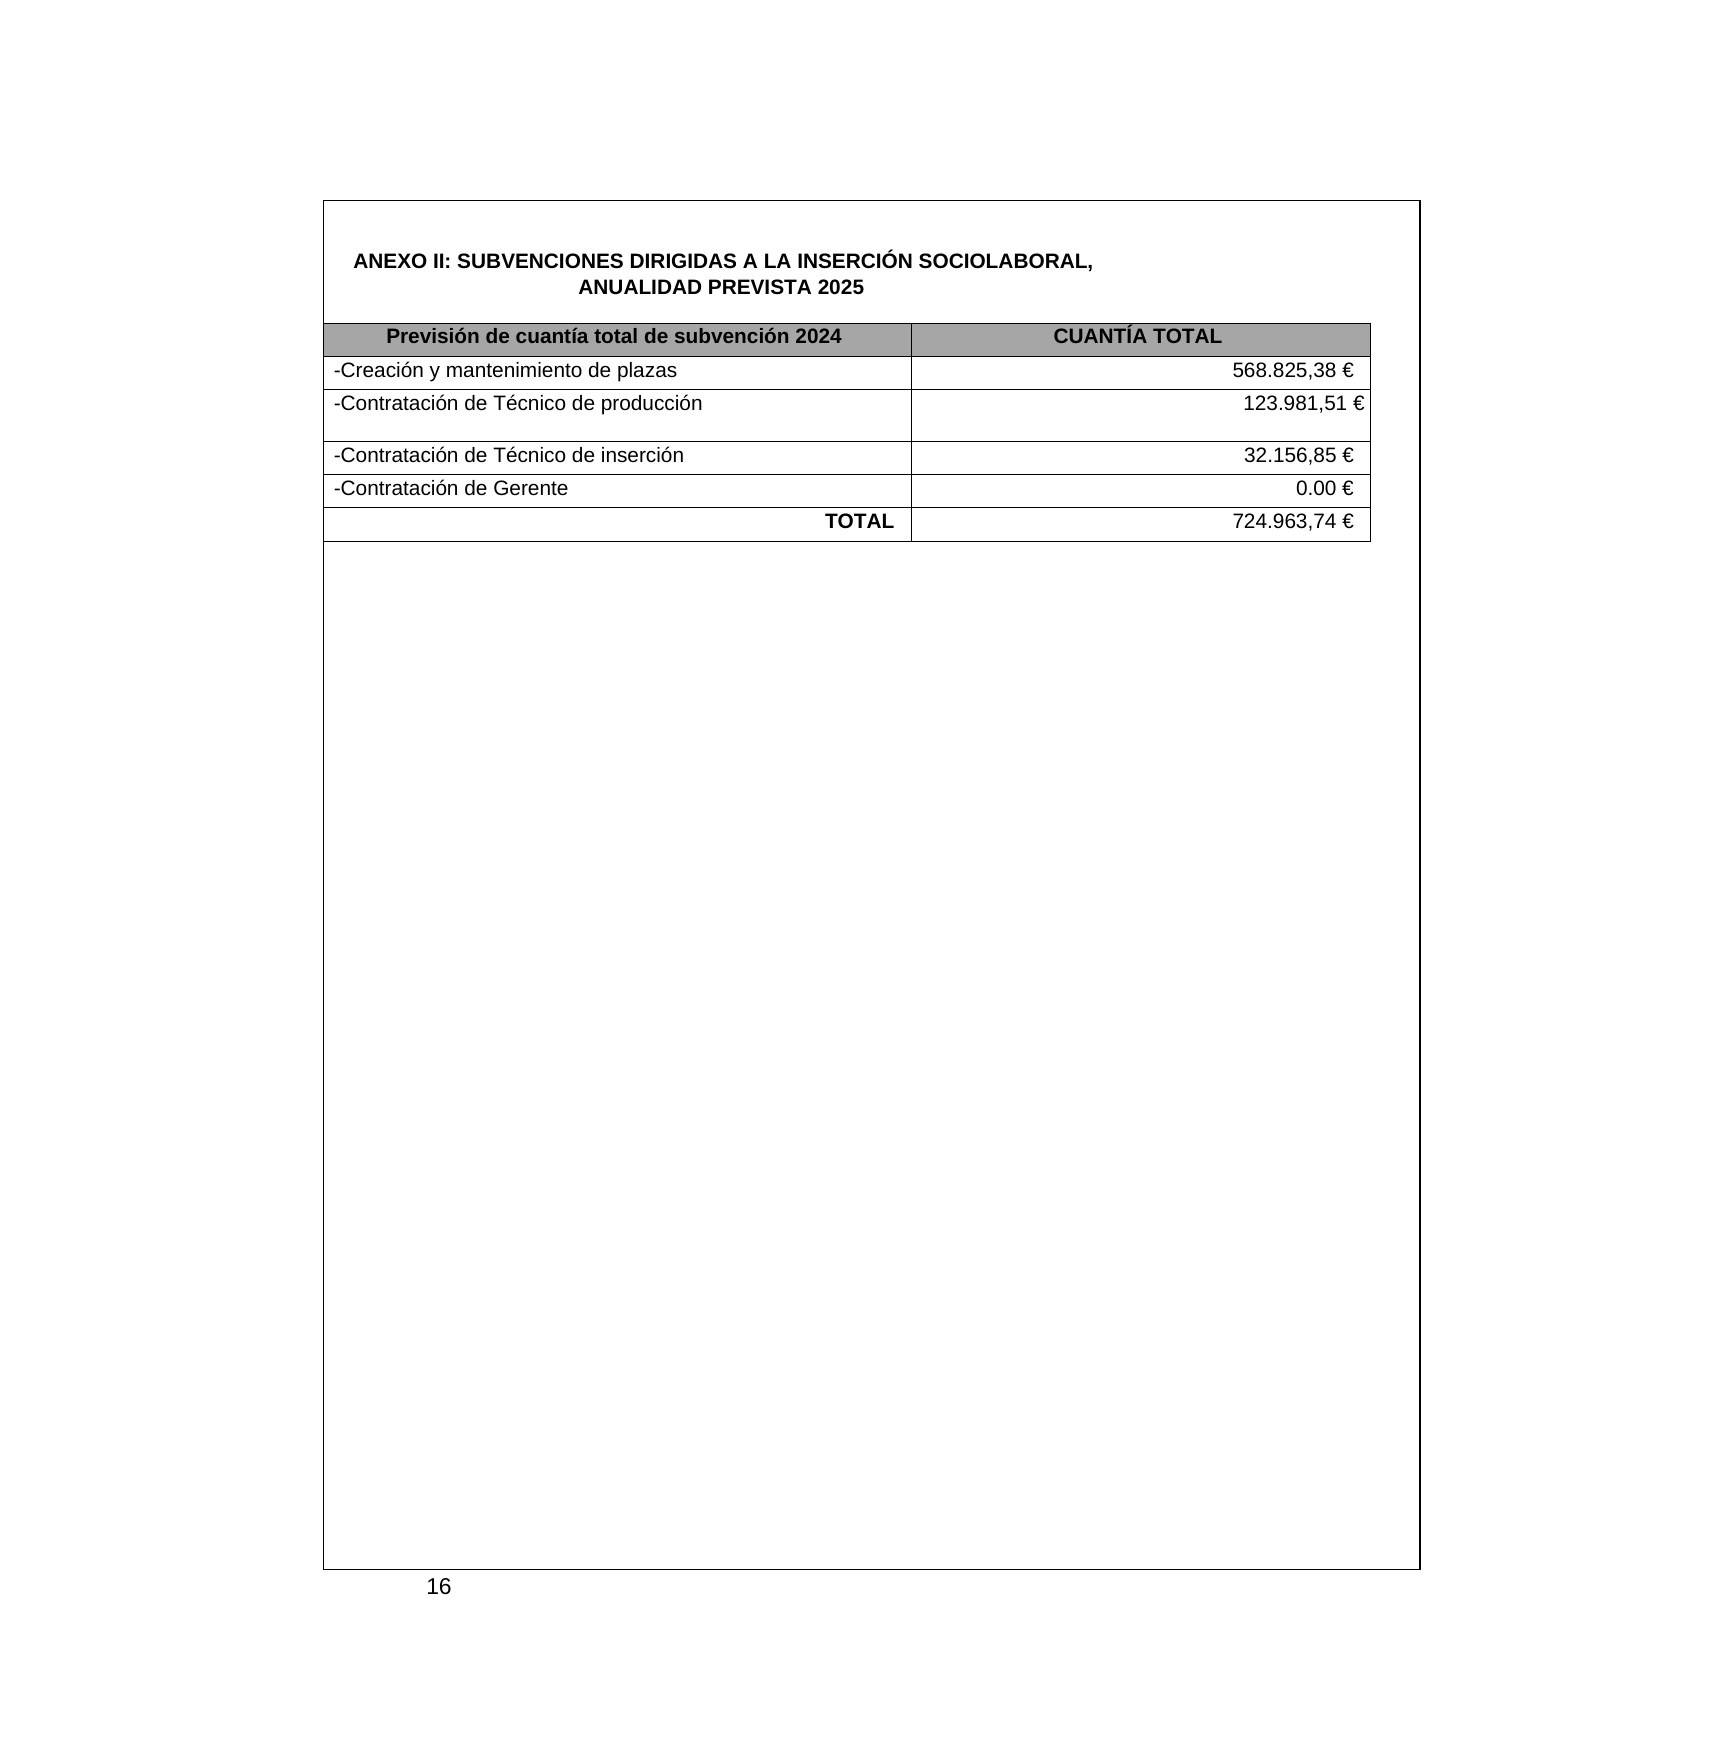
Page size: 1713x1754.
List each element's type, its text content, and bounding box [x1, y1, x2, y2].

table_cell TOTAL [324, 508, 911, 541]
table_header CUANTÍA TOTAL [912, 324, 1370, 356]
table_cell -Contratación de Técnico de inserción [324, 442, 911, 474]
table_cell 123.981,51 € [912, 390, 1370, 441]
table_cell -Creación y mantenimiento de plazas [324, 357, 911, 389]
table_header Previsión de cuantía total de subvención 2024 [324, 324, 911, 356]
table_cell -Contratación de Gerente [324, 475, 911, 507]
table_cell 724.963,74 € [912, 508, 1370, 541]
table_cell La Sra. Apoderada la Sra. Dña. Olivia C. Pérez Díaz, ceder la palabra al Sr. Interventor D. Nicolás Rojo Garnica y a Dña. Mónica Monserrat Yanes, con el fin de que expongan el contenido que se relaciona a continuación. PRESUPUESTO 2025 EMPRESA DE INSERCIÓN VIVIENDAS Y SERVICIOS MUNICIPALES DE CANDELARIA S.L. Página LA E.I. VIVIVENDAS Y SERVICIOS MUNICIPALES DE CANDELARIA SLU. 2 Vinculación e Inserción en el Sistema Social Relación de la E.I. y su Entidad Promotora Misión, Visión y Valores. OBJETIVOS PARA EL EJERCICIO 2025. 6 PLANTILLA DE PERSONAL 2025 INTEGRADA EN LOS SERVICIOS PERMANENTES 7 PREVISIÓN DE INGRESOS Y GASTOS: 11 Ingresos de Explotación Gastos de Explotación Cuenta de P y G 5.PLAN DE INVERSIONES. 14 6.PLAN FINANCIERO. 14 ANEXO I: DESGLOSE DE PRESUPUESTO 2025. 15 ANEXO II: SUBVENCIONES DIRIGIDAS A LA INSERCIÓN SOCIOLABORAL. 16 E.I VIVIENDAS Y SERVICIOS MUNICIPALES DE CANDELARIA SLU La Empresa de Inserción Viviendas y Servicios Municipales de Candelaria S.L. es una entidad sin ánimo de lucro de ámbito local, que nace en el año 2007 con el fin de promover la inserción sociolaboral de personas que presenten especiales dificultades de acceso al mercado laboral. Siendo un modelo de economía social y solidaria, su misión es posibilitar el acceso al empleo normalizado de colectivos en situación de desventaja social o exclusión, en una estructura mercantil de producción de bienes y servicios de carácter no lucrativo. Ofreciendo itinerarios de formación e inserción, este modelo de empresa realiza actividades de mercado en diferentes sectores de manera autónoma y económicamente viable, creando empleo y oportunidades de acceso al mercado laboral, lo que supone un instrumento importante para la puesta en práctica de las políticas activas de empleo, al tratarse de una empresa que contribuye al desarrollo económico y al fomento del empleo en el Municipio de Candelaria. Vinculación e Inserción en el Sistema Social En el ámbito autonómico, la Sociedad Municipal Viviendas y Servicios Municipales de Candelaria S.L., es calificada como empresa de inserción el 14 de agosto de 2007, según la Orden 55/07 del Excmo. Sr. Consejero de Empleo, Industria y Comercio, el 20 de agosto de 2007 se notifica por el Subdirector de Promoción de la Economía Social del Servicio Canario de Empleo, la inscripción de la citada sociedad en el Libro de Inscripción de Empresas de Inserción, del Registro de Empresas de Inserción del Servicio Canario de Empleo, asignándole el número 8 bajo el asiento número 1. Desde el pasado año 2010, la Empresa de Inserción se integra en ADEICAN, la Asociación de Empresas de Inserción de Canarias, cuya misión es la promoción y defensa de los intereses de las empresas de inserción de Canarias y los de sus trabajadores, realizando para ello todo tipo de servicios y actividades orientadas hacia la promoción de estas empresas. La principal herramienta para lograr los objetivos es la divulgación y sensibilización social, el diálogo institucional en Administraciones Públicas, Organizaciones Empresariales, Sindicales y Financieras, y Universidad. Relación de la E.I. y su Entidad Promotora La entidad promotora de la EI Viviendas y Servicios municipales de Candelaria S.L. ha sido el Ayuntamiento de Candelaria, el cual promueve la constitución de dicha empresa de inserción con la finalidad de ofrecer oportunidades de acceso al empleo a personas que se encuentran excluidas o en riesgo de exclusión. La relación de la E.I. Viviendas y Servicios Municipales de Candelaria S.L. con su entidad promotora el Ayuntamiento de Candelaria, se puede estructurar en dos ámbitos. De forma regular corresponde la gestión, dirección y control de la empresa como sociedad mercantil, al Consejo de Administración. El Consejo de Administración de la E.I. ha sido elegido por el Pleno del Ayuntamiento de la Villa de Candelaria, de acuerdo con lo establecido en el ARTÍCULO ARTÍCULO 12.- DEL CONSEJO DE ADMINISTRACIÓN, de los Estatutos de la E.I. Viviendas y Servicios Municipales de Candelaria S.L., así como, en lo relativo a la Ley y Reglamento de Organización, Funcionamiento y Régimen Jurídico de las Corporaciones Locales (R.D. 2568/1986 de 28 de noviembre), y la Ley 25/1983 de 26 de diciembre, en la medida y condiciones fijadas en las mismas, y demás disposiciones complementarias y concordantes vigentes de aplicación. Las empresas de inserción son el puente entre los Servicios Sociales (exclusión) y las empresas ordinarias (inclusión), por lo que identificamos como partícipes directos, a los trabajadores y sus familias, y a los servicios sociales y las empresas. La prestación de las medidas de acompañamiento y apoyo individualizado, se ha concertado directamente con la propia empresa de inserción. El seguimiento de los procesos de inserción se coordina con los Servicios Sociales Municipales, a los efectos establecidos en el artículo 12, del Decreto 137/2009, de 20 de octubre. Las intervenciones que realizan las empresas de inserción reportan importantes beneficios en el entorno local en el que desarrollan sus actividades, por lo que también identificamos como partícipes indirectos a la sociedad en general. Nuestra Misión, Visión y Valores Esta Sociedad Empresarial se proyecta como un instrumento de economía social y solidaria esencial para el desarrollo del Municipio de Candelaria, estructura sobre la que pivota la actividad referida al mercado de trabajo, tanto de la oferta como de la demanda. Su estrategia responderá a criterios sociales, políticos y económicos, que proceden de su Junta General y de su Consejo de Administración. Se trata de una estructura creada por el Iltre Ayuntamiento de la Villa de Candelaria, con el fin de implementar un proceso de acompañamiento laboral, que se articula en torno a un itinerario de inserción sociolaboral, destinado a facilitar a la persona diferentes procesos que contribuyan a su incorporación al empleo ordinario, a través del ejercicio de un puesto de trabajo real, promovido de acuerdo a la adquisición de competencias. De ello se desprende nuestra Misión, Visión y Valores, de manera que: Nuestra Misión sea promover políticas activas de empleo en el Municipio de Candelaria, cualificando a las personas en situación de exclusión social, para que se integren en el mercado de trabajo ordinario, tras su permanencia temporal en la Empresa de Inserción. Nuestra Visión se basa en conseguir un municipio sostenible e igualitario a través de la promoción y creación de empleo. Contemplamos nuestros Valores en torno al compromiso con la institución y con el gasto público; eficacia en el trabajo y proximidad con las personas trabajadoras; aprendizaje constante, creatividad e innovación en la práctica profesional. Como en ocasiones anteriores queremos resaltar que la actuación de la empresa de inserción tiene en cuenta el potencial del gobierno local para liderar la acción que nos permita trabajar para la reducción del desempleo, el estímulo económico y la protección social de las personas que habiten en el municipio, así como la realización de propuestas a otras administraciones para la realización de posibles cambios legislativos que tengan en cuenta el valor y potencialidad de los gobiernos locales en la ejecución de dichas políticas activas de empleo, hecho que adquiere esencial relevancia en Candelaria. OBJETIVOS PARA EL EJERCICIO 2025 El Ejercicio 2025 supone el decimoctavo año en el desarrollo de las actividades de inserción sociolaboral, a través de la Empresa de Inserción. Las líneas de actuación en este ejercicio están basadas en dos pilares fundamentales, posibilitar el acceso al empleo normalizado de colectivos en situación de desventaja social o exclusión y, mejorar la prestación de los servicios con la máxima eficiencia. Los objetivos que se marca la Empresa de Inserción para 2025 son: Lograr que las personas en situación de exclusión social se integren en el mercado de trabajo ordinario, tras su permanencia temporal en la Empresa de Inserción. Facilitar a los trabajadores contratados el acceso a la formación y a la orientación, a través de un proceso de inclusión sociolaboral, que contemple las acciones y medidas que se establecen en el Decreto 137/2009, de 20 de octubre. Aplicar itinerarios de inserción sociolaboral en función de los criterios que establezcan los Servicios Sociales Públicos competentes y los Servicios Públicos de Empleo, con el objetivo de promover su integración en el mercado laboral ordinario, definiendo las medidas de intervención y acompañamiento que sean necesarias. Resolver problemáticas específicas derivadas de la situación de exclusión que dificultan a la persona un normal desarrollo de su itinerario en la empresa de inserción. Mantener en cómputo anual, desde su calificación, un porcentaje de trabajadores en proceso de inserción, de al menos el cincuenta por ciento del total de la plantilla a partir del cuarto año, que exige la legislación vigente. Dar cumplimiento a las obligaciones derivadas de la calificación de empresa de inserción, de acuerdo al Decreto 137/2009, de 20 de octubre, sin perjuicio de lo previsto en el artículo 9.3 de la Ley 44/2007, de 13 de diciembre. Gestionar con criterios de eficacia y eficiencia los servicios que le han sido encomendados. Tratar cada servicio como centro de costo beneficio, con su propio presupuesto y cuenta interna de resultados y orientado al ajuste presupuestario. Llevar a cabo proyectos y/o iniciativas que favorezcan la creación de empleo y ayuden al desarrollo económico del Municipio, generando la máxima conexión de las iniciativas de inserción con las empresas tradicionales. PLANTILLA DE PERSONAL 2025 INTEGRADA EN LOS SERVICIOS PERMANENTES La Ley 44/2007, en su artículo 2, especifica que se considerarán personas susceptibles de incorporarse a una empresa de inserción con el objeto de iniciar un proceso de inclusión sociolaboral, aquellas personas en situación de exclusión social desempleadas e inscritas en los Servicios Públicos de Empleo y que hayan suscrito un convenio de inserción, donde la situación de exclusión de las personas pertenecientes a los colectivos a los que se hace referencia deberá ser acreditada por los Servicios Sociales Públicos competentes. Entre estos colectivos sociales se encuentran los siguientes: Perceptores de Rentas Mínimas de Inserción, o cualquier otra prestación de igual o similar naturaleza, según la denominación adoptada en cada Comunidad Autónoma, así como los miembros de la unidad de convivencia beneficiarios de ellas. Personas que no puedan acceder a las prestaciones a las que se hace referencia en el párrafo anterior. Jóvenes mayores de dieciocho años y menores de treinta, procedentes de Instituciones de Protección de Menores. Personas con problemas de drogodependencia u otros trastornos adictivos que se encuentren en proceso de rehabilitación o reinserción social. Internos de centros penitenciarios cuya situación penitenciaria les permita acceder a un empleo y cuya relación laboral no esté incluida en el ámbito de aplicación de la relación laboral especial regulada en el artículo 1 del Real Decreto 782/2001, de 6 de julio, así como liberados condicionales y ex reclusos Menores internos incluidos en el ámbito de aplicación de la Ley Orgánica 5/2000, de 12 de enero, reguladora de la responsabilidad penal de los menores, cuya situación les permita acceder a un empleo y cuya relación laboral no esté incluida en el ámbito de aplicación de la relación laboral especial a que se refiere el artículo 53.4 del Reglamento de la citada Ley, aprobado por el Real Decreto 1.774/2004, de 30 de julio, así como los que se encuentran en situación de libertad vigilada y los ex internos. Personas procedentes de centros de alojamiento alternativo autorizados por las Comunidades Autónomas y las ciudades de Ceuta y Melilla. Personas procedentes de servicios de prevención e inserción social autorizados por las Comunidades Autónomas y las ciudades de Ceuta y Melilla. Para el Ejercicio 2025 la plantilla de personal de la Empresa de Inserción se integra en la implementación de los servicios encomendados, de acuerdo al número de puestos y el número de personas que ocupan esos puestos, que se prevén necesarias para alcanzar los objetivos trazados en dicho ejercicio. Ello implica llevar a cabo una descripción de la relación ordenada de los puestos y empleados, en torno a la implementación de los servicios. Es necesario puntualizar que la plantilla de personal representa también el gasto de personal, el cual supone el 94,72 % de la previsión de gastos integrados en este presupuesto anual 2025. PREVISIÓN DE INGRESOS Y GASTOS Se ha tomado como base para el Presupuesto 2025, los costos 2024 de los diferentes Servicios que van a ser desarrollados por Empresa Municipal. Para la elaboración del presupuesto 2025, se han tenido en cuenta, entre otros, los siguientes aspectos: Previsión de ratios de la actividad productiva. Servicios a realizar en 2025 en base a lo expuesto al tratar cada servicio individualmente. Estimación de gastos unitarios previstos a 31 de diciembre de 2025 asociados a los diferentes servicios prestados total o parcialmente por la Empresa Municipal. Costos unitarios 2025 similares a 2024. 4.1 Ingresos De Explotación Los ingresos de explotación provendrán de: Aportaciones Municipales. Venta de objetos del Centro Alfarero según tabla de precios. Subvención del Servicio Canario de Empleo prevista el ejercicio 2025. 4.2 Gastos De Explotación 4.2.1.- Gastos de personal. Para los gastos de personal se ha tomado como base la Tabla Salarial 2023 aprobada junto con el nuevo Convenio Colectivo en noviembre 2023 y publicada el pasado día 1 de marzo de 2024, actualizada a la subida del 2.5% previsto para los salarios del sector público en los Presupuestos Generales del Estado vigentes en el ejercicio, así como la actualización del IPREM 2025 donde corresponda. Se ha presupuestado una partida de formación por importe de 5.000 euros, para todo el personal de la Entidad, también se ha incluido una partida del complemento de productividad y ayudas de acción social, como se recoge en el Convenio Colectivo Personal publicado el pasado día 1 de marzo de 2024. 4.2.2.- Aprovisionamientos. Se han previsto aquellos aprovisionamientos de los Servicios a realizar por la Empresa Municipal de Inserción, en particular: compras del Centro Alfarero. 4.2.3.- Otros Gastos de Explotación. Al igual que en el caso anterior de Aprovisionamientos, se han anualizado los gastos asociados a los Servicios a realizar a lo largo de 2025. 4.2.4.- Amortización del inmovilizado. En el Presupuesto 2025 se han regularizado los activos a amortizar, detrayendo del cuadro de amortizaciones los activos ya amortizados. 4.3 Cuenta De Pérdidas Y Ganancias PLAN DE INVERSIONES Para el ejercicio 2025, se prevé compra de mobiliario para el Centro Alfarero por importe de 12.327 euros. PLAN FINANCIERO No hay prevista ninguna acción que conlleve un cambio en la posición financiera que tenemos en la actualidad. ANEXO I: DESGLOSE DE PRESUPUESTO 2025 POR CENTROS DE COSTOS ANEXO II: SUBVENCIONES DIRIGIDAS A LA INSERCIÓN SOCIOLABORAL, ANUALIDAD PREVISTA 2025 Expediente n.º: 237/2024 Informe de Intervención Procedimiento: Elaboración y Aprobación del Presupuesto 2025 Fecha Inicio: 04/06/2025 INFORME DE INTERVENCIÓN Asunto: Previsiones de ingresos y Gastos de la Sociedad Mercantil de Viviendas y Servicios Municipales de Candelaria SL del ejercicio 2025 Las Previsiones de Ingresos y Gastos de la Sociedad Mercantil de Viviendas y Servicios Municipales de Candelaria SL, para el ejercicio 2025, ascienden a un importe de 1.554.896,80 Euros en el lado de los ingresos y de los gastos, frente a los 1.258.897,42 Euros en el lado de los ingresos y los gastos, del ejercicio 2024, un 23,5 de crecimiento, señalando a continuación, los aspectos más relevantes de las citadas previsiones de ingresos y gastos: PRIMERO: El artículo 162 del Real Decreto Legislativo 2/2004 de 5 de marzo, por el que se aprueba el Texto Refundido de la Ley Reguladora de las Haciendas Locales, señala que las previsiones de ingresos y gastos de las sociedades mercantiles cuyo capital social pertenezca íntegramente a la entidad local, se integran en el Presupuesto General de la Entidad Local, dando lugar, para integrarse como anexo del presupuesto, al Estado de Consolidación del presupuesto de la propia entidad con el estado de previsión de su sociedad mercantil, de conformidad con el artículo 166, apartado c) del Real Decreto Legislativo 2/2004 del Real Decreto Legislativo 2/2004 de 5 de marzo. El artículo 168 de la citada norma, señala que las sociedades mercantiles, incluso de aquéllas en cuyo capital sea mayoritaria la participación de la entidad local, remitirán a ésta, antes del día 15 de septiembre de cada año, sus previsiones de gastos e ingresos, a través del cual, el presidente de la entidad formará el presupuesto general y lo remitirá, informado por la Intervención y con los anexos y documentación complementaria detallados, al Pleno de la corporación antes del día 15 de octubre para su aprobación, enmienda o devolución, siendo el acuerdo de aprobación único, no pudiendo aprobarse ninguno de ellos separadamente. El presupuesto general, definitivamente aprobado, será insertado en el boletín oficial de la corporación, para su entrada en vigor. SEGUNDO: Los servicios que tiene encomendado la Sociedad Mercantil de Viviendas y Servicios Municipales de Candelaria SL, hasta el momento presente, son los siguientes: 1.- Atención Sociosanitaria a Personas a Domicilio (Parcial). 2.- Actividades de Conserjería en Edificios Municipales y Limpieza interior de inmuebles municipales y equipamiento urbano (Parcial). 3.- Centro Alfarero. TERCERO: La evolución de ingresos y gastos, en los últimos años, de la Sociedad Municipal, se detalla a continuación: Vemos que hay una subida del 23,5 % de los ingresos, motivado por la mayor aportación del Servicio Canario de Empleo (53 %) y en menor medida, del Ayuntamiento de Candelaria (5,7 %). Comparando las previsiones de ingresos con los ingresos reales de los ejercicios 2023 y 2024: En cuanto a los Gastos, destacamos el siguiente desglose: Comparando las previsiones de gastos con los gastos reales de los ejercicios 2023 y 2024, tenemos: Hay que señalar que se incrementa la plantilla de trabajadores en once trabajadores hasta los 65, de los que 51, son de inserción, conforme el siguiente esquema: 1.- Administración: 4 plazas, siendo una de inserción (igual que en el anterior). 2.- Servicio de Ayuda a Domicilio: 25 plazas, siendo 20 de inserción (siete más que en 2025). 3.- Limpieza y Conserjería: 33 plazas, con 29 plazas de inserción (cuatro más que en el 2022). 4.- Centro Alfarero: 3 plazas, con una de inserción (igual que en anterior). Asimismo, hay que señalar que con la Ley 44/2007 de 13 de diciembre, por el que se regula el régimen de las empresas de inserción, en su artículo cuarto, dispone que estas empresas tienen por objeto la integración y formación sociolaboral de personas en situación de exclusión social como tránsito al empleo ordinario, señalando en su artículo quinto, que no pueden realizar actividades económicas distintas a las de su objeto social, y que cumplan un porcentaje de trabajadores en proceso de inserción, cualquiera que sea la modalidad de contratación, de al menos el treinta por ciento durante los primeros tres años de actividad y de al menos el cincuenta por ciento del total de la plantilla a partir del cuarto año, no pudiendo ser el número de aquellos inferior a dos. Es decir, que a partir de agosto de 2010, se ha de cumplir una plantilla de personal de las que el 50 por 100 es de inserción. CUARTO: Se presenta, en materia de gastos, el siguiente desglose por centros: QUINTO Se presenta desglose del presupuesto, de cada uno de los servicios encomendados por la empresa de inserción, que pone de manifiesto que ningún servicio prestado es deficitario, representando el servicio de Limpieza y Conserjería, el 39,2 % del gasto total; la Ayuda a Domicilio, el 55,4 % y el Centro Alfarero, el 5,4 %. SEXTO: Los importes recogidos en las Previsiones de Ingresos y Gastos se consolidarán con los del Presupuesto de la Entidad Local y de la Entidad Pública Empresarial, procediéndose a practicar eliminaciones por el importe de correspondiente a la subvención del Ayuntamiento. SÉPTIMO: En cuanto al cumplimiento del principio de estabilidad presupuestaria, el artículo 4, apartado segundo, del Real Decreto 1463/2007, de 2 de noviembre, por el que se aprueba el reglamento de desarrollo de la Ley 18/2001, de 12 de diciembre, de Estabilidad Presupuestaria, en su aplicación a las entidades locales, señala que las sociedades mercantiles dependientes de las entidades locales, aprobarán, ejecutarán y liquidarán sus respectivos presupuestos o aprobarán sus respectivas cuentas de pérdidas y ganancias en situación de equilibrio financiero, de acuerdo con los criterios del plan de contabilidad que les sea de aplicación. En su artículo 24, apartado primero, se considerará que dichas entidades se encuentran en situación de desequilibrio financiero cuando, de acuerdo con los criterios del plan de contabilidad que les resulte aplicable, incurran en pérdidas cuyo saneamiento requiera la dotación de recursos no previstos en el escenario de estabilidad de la entidad Local a quien corresponda aportarlos. La situación de desequilibrio se deducirá de los estados de previsión de gastos e ingresos y conllevará la elaboración, de un plan de saneamiento para corregir el desequilibrio, entendiendo por tal que la entidad elimine pérdidas o aporte beneficios en el plazo de tres años. En este sentido, para saber si la Sociedad Municipal debe consolidarse con la Entidad Local para verificar que se cumple el principio de estabilidad presupuestaria, hay que delimitar el concepto de Administración Pública, que según el SEC 10, se basa en criterios económicos y no jurídicos: es el comportamiento económico lo que caracteriza el sector de las Administraciones Públicas, no la forma jurídica de las unidades que lo integran, de ahí que el concepto de Administraciones Públicas en contabilidad nacional no tiene por qué coincidir con el concepto de Administración pública según nuestro ordenamiento jurídico. De acuerdo con los criterios del SEC 10, para conocer si una determinada entidad debe o no clasificarse en el sector de las Administraciones Públicas, deben verificarse los siguientes pasos: Debe ser una entidad institucional, esto es, debe tener autonomía de decisión en el ejercicio de su función principal y, además, disponer de contabilidad completa. Debe ser una unidad institucional pública, lo que implica que todas las entidades con personalidad jurídica diferenciada que adopten forma de derecho público son unidades institucionales públicas y, que en caso de las sociedades, serán unidades públicas si están sometidas al control de otras unidades públicas, es decir, que su capital pertenezca en más de un cincuenta por ciento a una o varias unidades públicas ( en el caso de las Fundaciones, serán unidades institucionales públicas si su órgano de gobierno y representación, el Patronato, está controlado por las Administraciones Públicas, por nombrar a la mayor parte de los patronos o disponer de la mayoría de los derechos de voto en el Patronato). Debe ser una unidad institucional pública no de mercado, por lo que quedan al margen, las unidades públicas que realicen actividades comerciales y vendan productos y / o presten servicios percibiendo precios económicamente significativos, es decir que las ventas cubran al menos el cincuenta por ciento de sus costes de producción. Las unidades públicas financiadas a través de impuestos o de transferencias, independientemente de la actividad realizada, se incluirán en el sector de las Administraciones Públicas. Si por el contrario reciben tasas de los usuarios por la prestación de determinados servicios, a efectos de la contabilidad nacional, deben tratarse como ventas, si la entidad realizada una actividad o servicio real y los pagos guardan relación con los costes de la prestación del servicio, en caso contrario, serían impuestos. En los supuestos en los que el principal cliente de una empresa pública, es una Administración Pública, si los pagos de éste son transferencias y constituyen la principal fuente de ingresos, la empresa pública debe considerarse como otra Administración Pública, pero si los pagos son consecuencia de ventas de la empresa pública, hay que aplicar la regla del cincuenta por ciento, que compara las ventas ( ingresos de mercado ) con los costes de producción, de tal manera que si las ventas son mayores que el cincuenta por ciento de los costes de producción, la empresa pública es un productor de mercado y estaría excluida del sector de las Administraciones Públicas. Si las venta son inferiores al cincuenta por ciento de los costes de producción, la unidad pública es un productor no de mercado y la unidad quedaría clasificada dentro del sector de las Administraciones Públicas. A efectos de formar parte de las ventas de acuerdo con la regla del cincuenta por ciento, sería el importe neto de la cifra de negocios, integrado por ventas y prestaciones de servicios, ingresos accesorios que procedan de una actividad productiva y el aumento o disminución de las existencias de productos terminados o en curso. Por el contrario, forma parte de los costes de producción, la remuneración de asalariados, los consumos intermedios, los impuestos sobre la producción. En el caso concreto de la Sociedad Mercantil de Viviendas y Servicios Municipales de Candelaria SL, para el ejercicio 2025, para verificar la norma del 50 por 100, tenemos las siguientes previsiones: INGRESOS: Importe Neto de la Cifra de Negocios: 7.000,00 Euros. Otros Ingresos de Actividad: 1.547.896,80 Euros. Ventas: 7.000,00 Euros (No se han incluido otros ingresos de actividad ya que no tienen la consideración de ventas del mercado, ya que son transferencias y no pagos realizados por el Ayuntamiento y Servicios Canario de Empleo). GASTOS Gastos Personal: 1..472.907,28 Euros. Aprovisionamientos: 2.000,00 Euros. Otros Gastos de Explotación: 69.800,98 Euros. Amortización Inmovilizado: 10.188,54 Euros. Costes de Producción: 1.554.896,80 Euros El Ratio da un porcentaje del 0,45 %, por lo que la Sociedad Mercantil de Viviendas y Servicios Municipales de Candelaria SL, es una Administración Pública en la Contabilidad Nacional. En materia de personal, se mantiene la plantilla de personal, incluida la que es de inserción. La empresa, en este ámbito, se rige por el Texto Refundido del Estatuto de los Trabajadores, no siendo de aplicación el Texto Refundido del Estatuto Básico del Empleado Público, excepto que la contratación de la sociedad municipal, se someterá a los principios básicos de igualdad, mérito, capacidad y publicidad, sin perjuicio de su sometimiento a las limitaciones de crecimiento de las retribuciones establecidas en la Ley de Presupuestos Generales del Estado para cada ejercicio para el personal laboral del sector público estatal. En materia de contratación, de conformidad con el artículo tercero de la Ley de Contratos del Sector Público, estas sociedades, no tienen la consideración de Administraciones Públicas, pero si de poderes adjudicadores, a efectos de esta Ley, que incluyen los siguientes entes, organismos y entidades. Conclusiones 1.- Se detallan los gastos por centros de coste a efectos de verificar el déficit de cada uno de los diferentes servicios que presta la empresa, manteniéndose en equilibrio. 2.- Se incrementa de la plantilla de personal, que deberá someterse a las prescripciones de la Ley de presupuestos, la Ley 44/2007 de las empresas de inserción, el Texto Refundido del Estatuto de los Trabajadores y, en algunos preceptos, del Texto Refundido del Estatuto Básico del Empleado Público. 3.- Se cumple el principio de estabilidad. 4.- Las previsiones de la empresa deberá consolidarse con el presupuesto municipal, realizándose un ajuste negativo de 822.933,06 Euros Finalizada la exposición de Dña. Mónica Monserrat Yanes Delgado y D. Nicolás Rojo Garnica, toma la palabra Dña. Olivia C. Pérez Díaz y pregunta si hay alguna cuestión relativa sobre este punto. No habiéndose producido ninguna otra intervención de los miembros presentes, se somete el punto a votación quedando APROBADO POR: VOTACIÓN DE LA JUNTA GENERAL EXTRAORDINARIA 8 VOTOS A FAVOR: 1 de Dña. Mª Concepción Brito Núñez, Alcaldesa-Presidenta del Ayuntamiento de la Villa de Candelaria, por delegación de voto en Dña. Olivia Concepción Pérez Díaz. 1 de Dña. Olivia Concepción Pérez Día, Concejala Delegada de Servicios Sociales, Igualdad y Sanidad. 1 de Dña. Angela Cruz Perera, Concejala del Grupo Mixto. 1 de Dña. Mónica Monserrat Yanes Delgado Concejala de Atención y Participación Ciudadana y Empresas 1 de Doña Margarita Eva Tendero, Concejala de Desarrollo Rural y Pesquero, Medio Ambiente Natural, Educación y Juventud Municipales. 1 de D. José Francisco Pinto Ramos Concejal del Gabinete de Alcaldía , Relaciones Institucionales, Protocolo, Régimen Interior y Cementerios. 1 de Dña. María del Carmen Clemente Díaz, Concejala de Comercio, Consumo y Turismo. 1 de D. Jorge Baute Delgado, Concejal de Obras Públicas, Servicios Públicos, Transporte y Accesibilidad. ACUERDO DE LA JUNTA GENERAL EXTRAORDINARIA Primero.-Aprobación del Presupuesto 2025 de la E.I. Viviendas y Servicios Municipales de Candelaria S.L., sin modificaciones. Segundo.- Dar traslado del acuerdo que se adopte a la Corporación a los efectos Oportunos. [324, 201, 1419, 1569]
table_cell 32.156,85 € [912, 442, 1370, 474]
table_cell -Contratación de Técnico de producción [324, 390, 911, 441]
table_cell 568.825,38 € [912, 357, 1370, 389]
table_cell 0.00 € [912, 475, 1370, 507]
